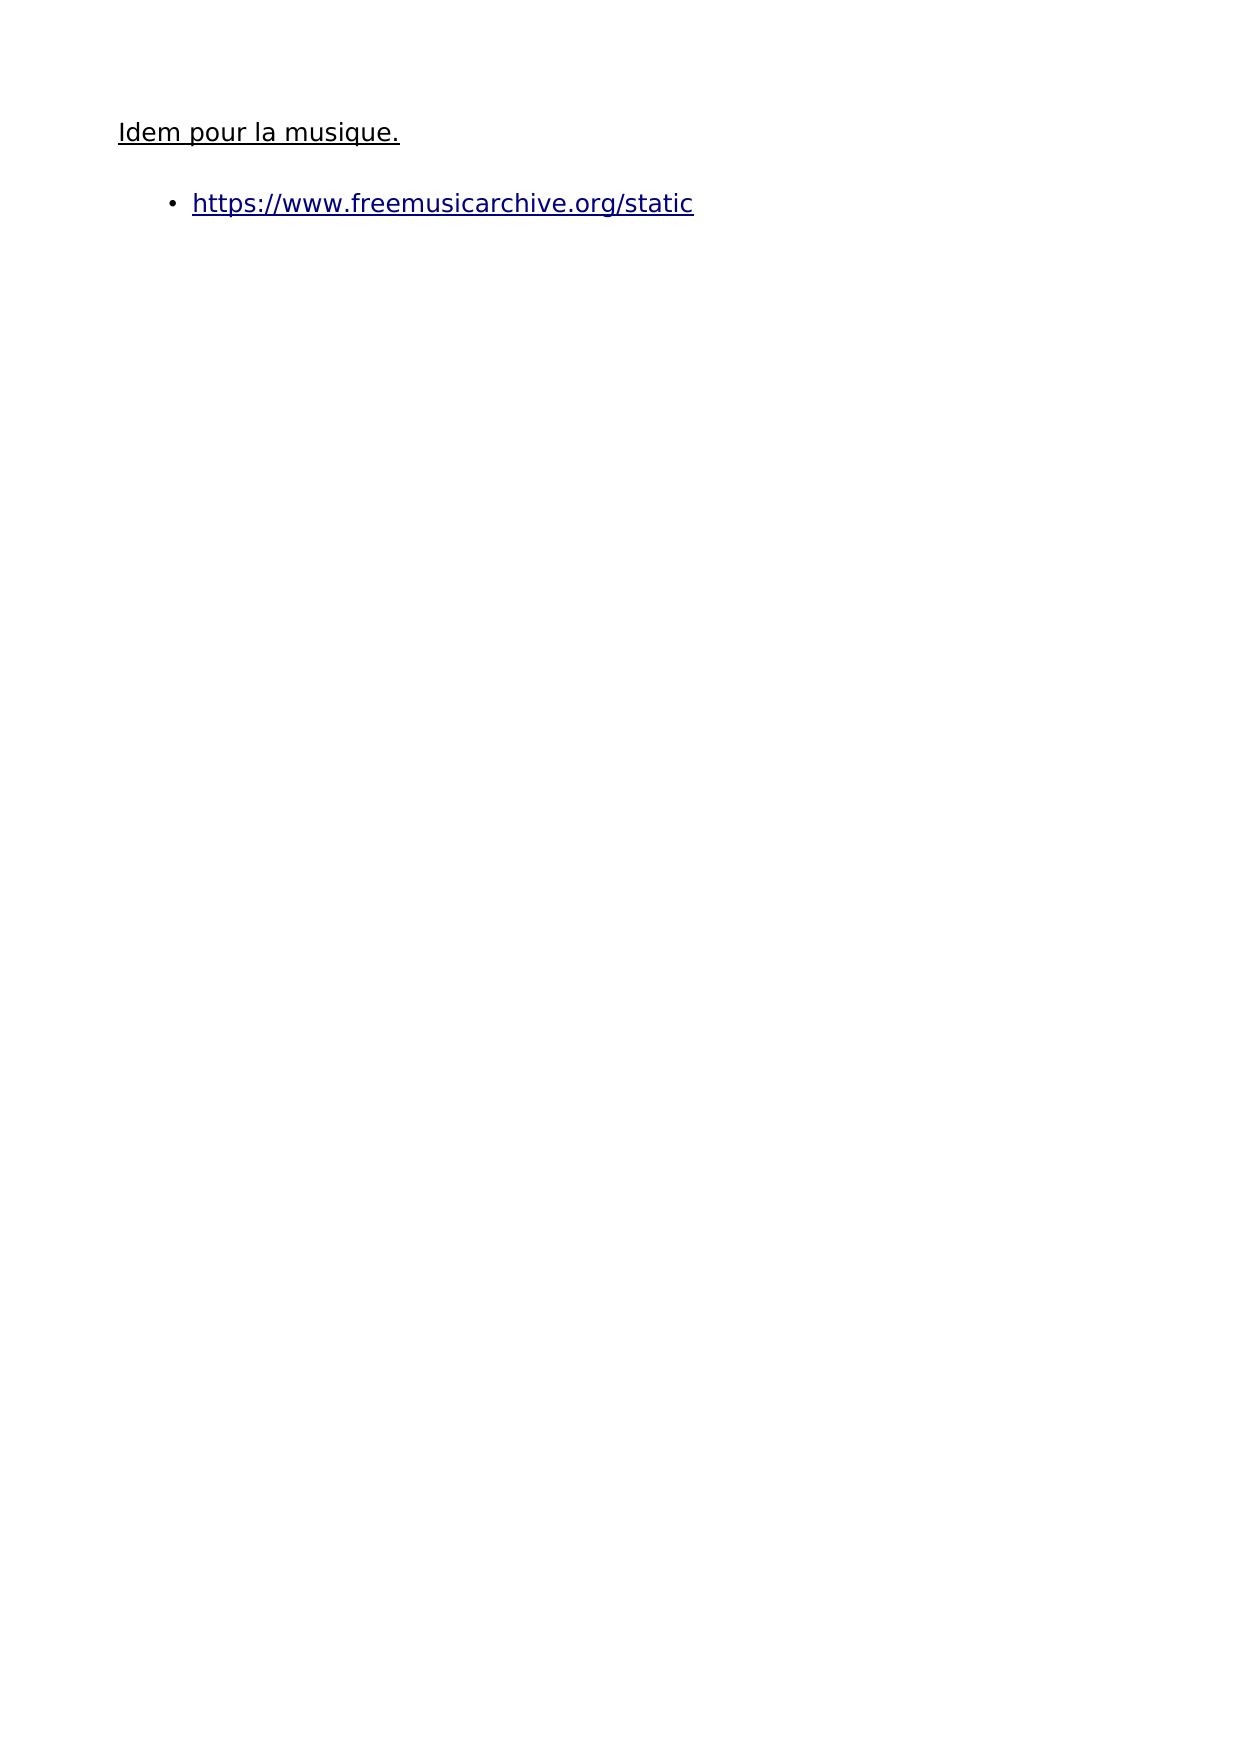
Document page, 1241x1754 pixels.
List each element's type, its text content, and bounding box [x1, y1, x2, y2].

text Idem pour la musique. [118, 118, 1122, 147]
list https://www.freemusicarchive.org/static [177, 189, 1122, 218]
